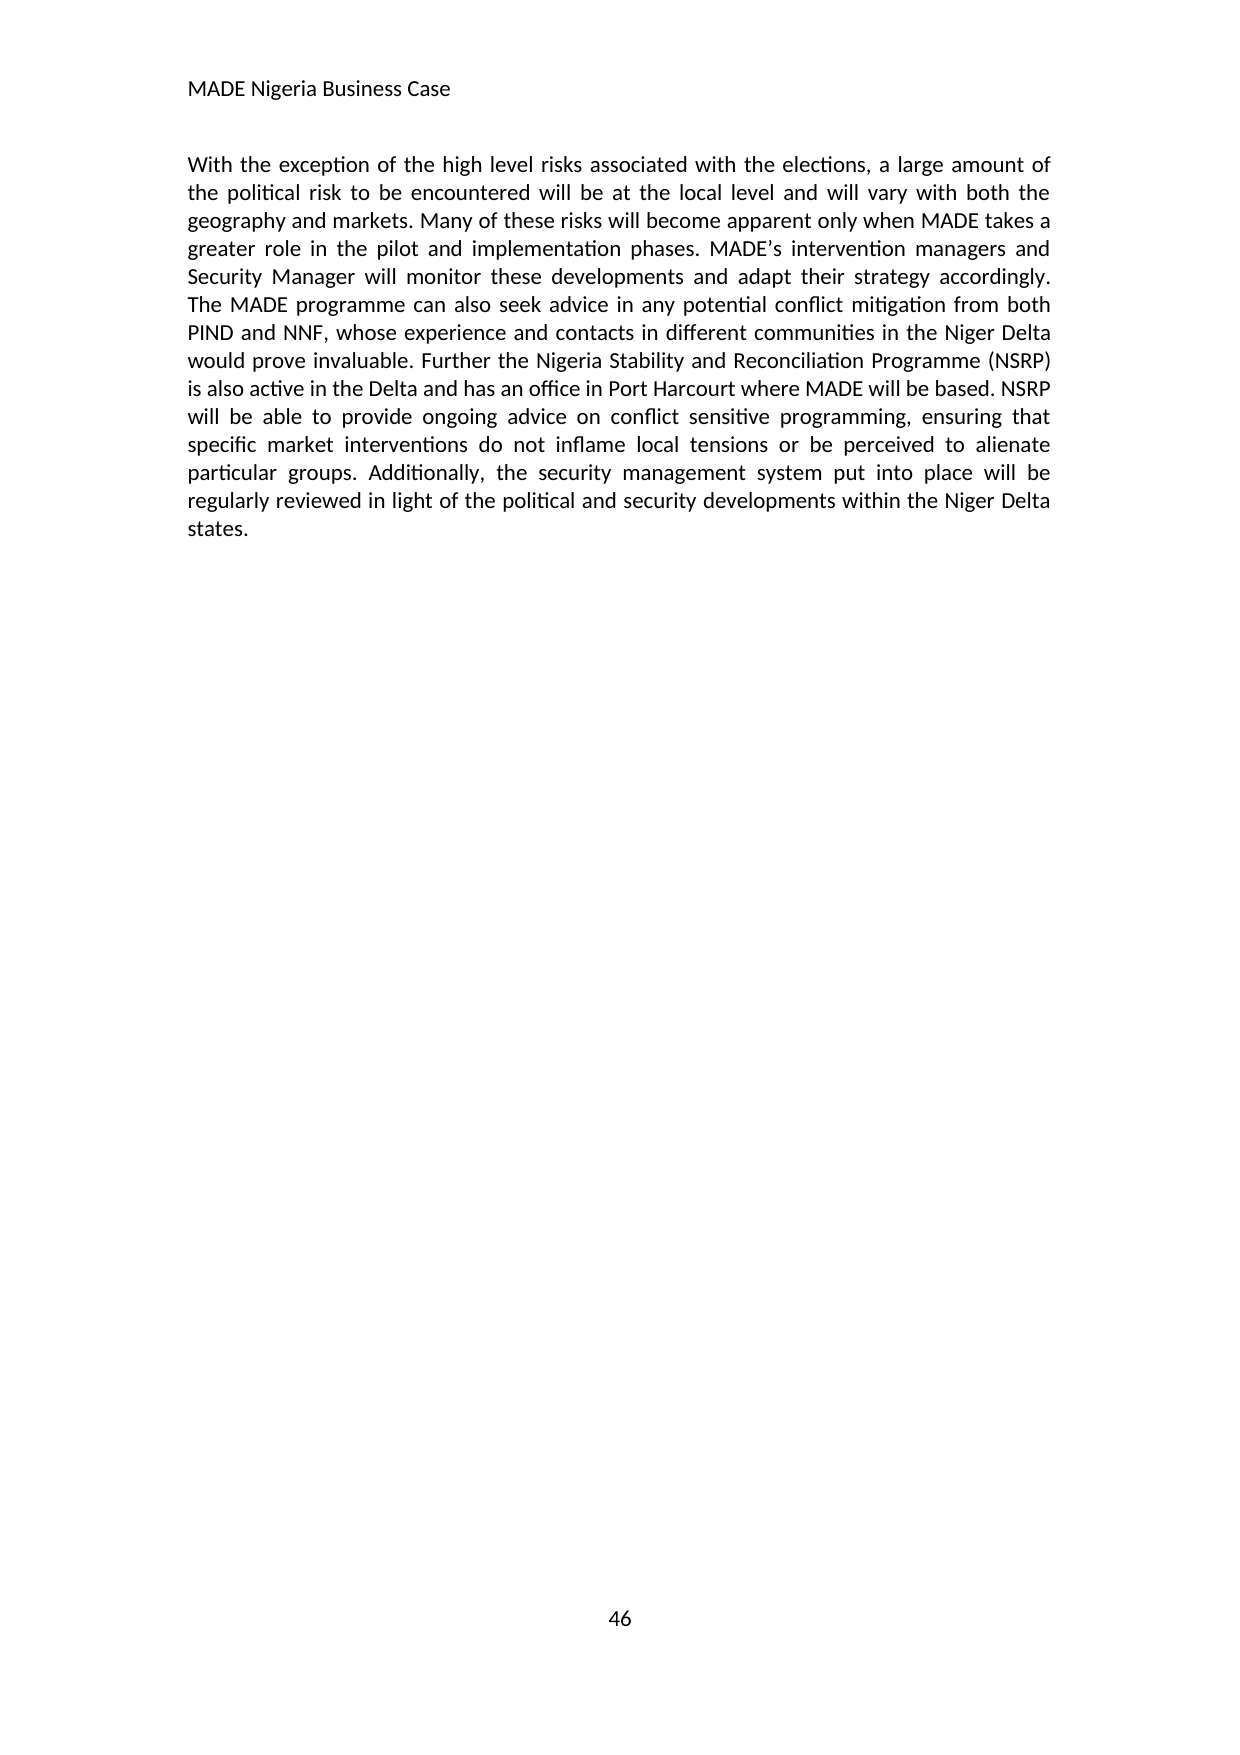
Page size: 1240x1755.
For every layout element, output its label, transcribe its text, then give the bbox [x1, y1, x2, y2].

text With the exception of the high level risks associated with the elections, a large amount of the political risk to be encountered will be at the local level and will vary with both the geography and markets. Many of these risks will become apparent only when MADE takes a greater role in the pilot and implementation phases. MADE’s intervention managers and Security Manager will monitor these developments and adapt their strategy accordingly. The MADE programme can also seek advice in any potential conflict mitigation from both PIND and NNF, whose experience and contacts in different communities in the Niger Delta would prove invaluable. Further the Nigeria Stability and Reconciliation Programme (NSRP) is also active in the Delta and has an office in Port Harcourt where MADE will be based. NSRP will be able to provide ongoing advice on conflict sensitive programming, ensuring that specific market interventions do not inflame local tensions or be perceived to alienate particular groups. Additionally, the security management system put into place will be regularly reviewed in light of the political and security developments within the Niger Delta states. [187, 150, 1052, 542]
